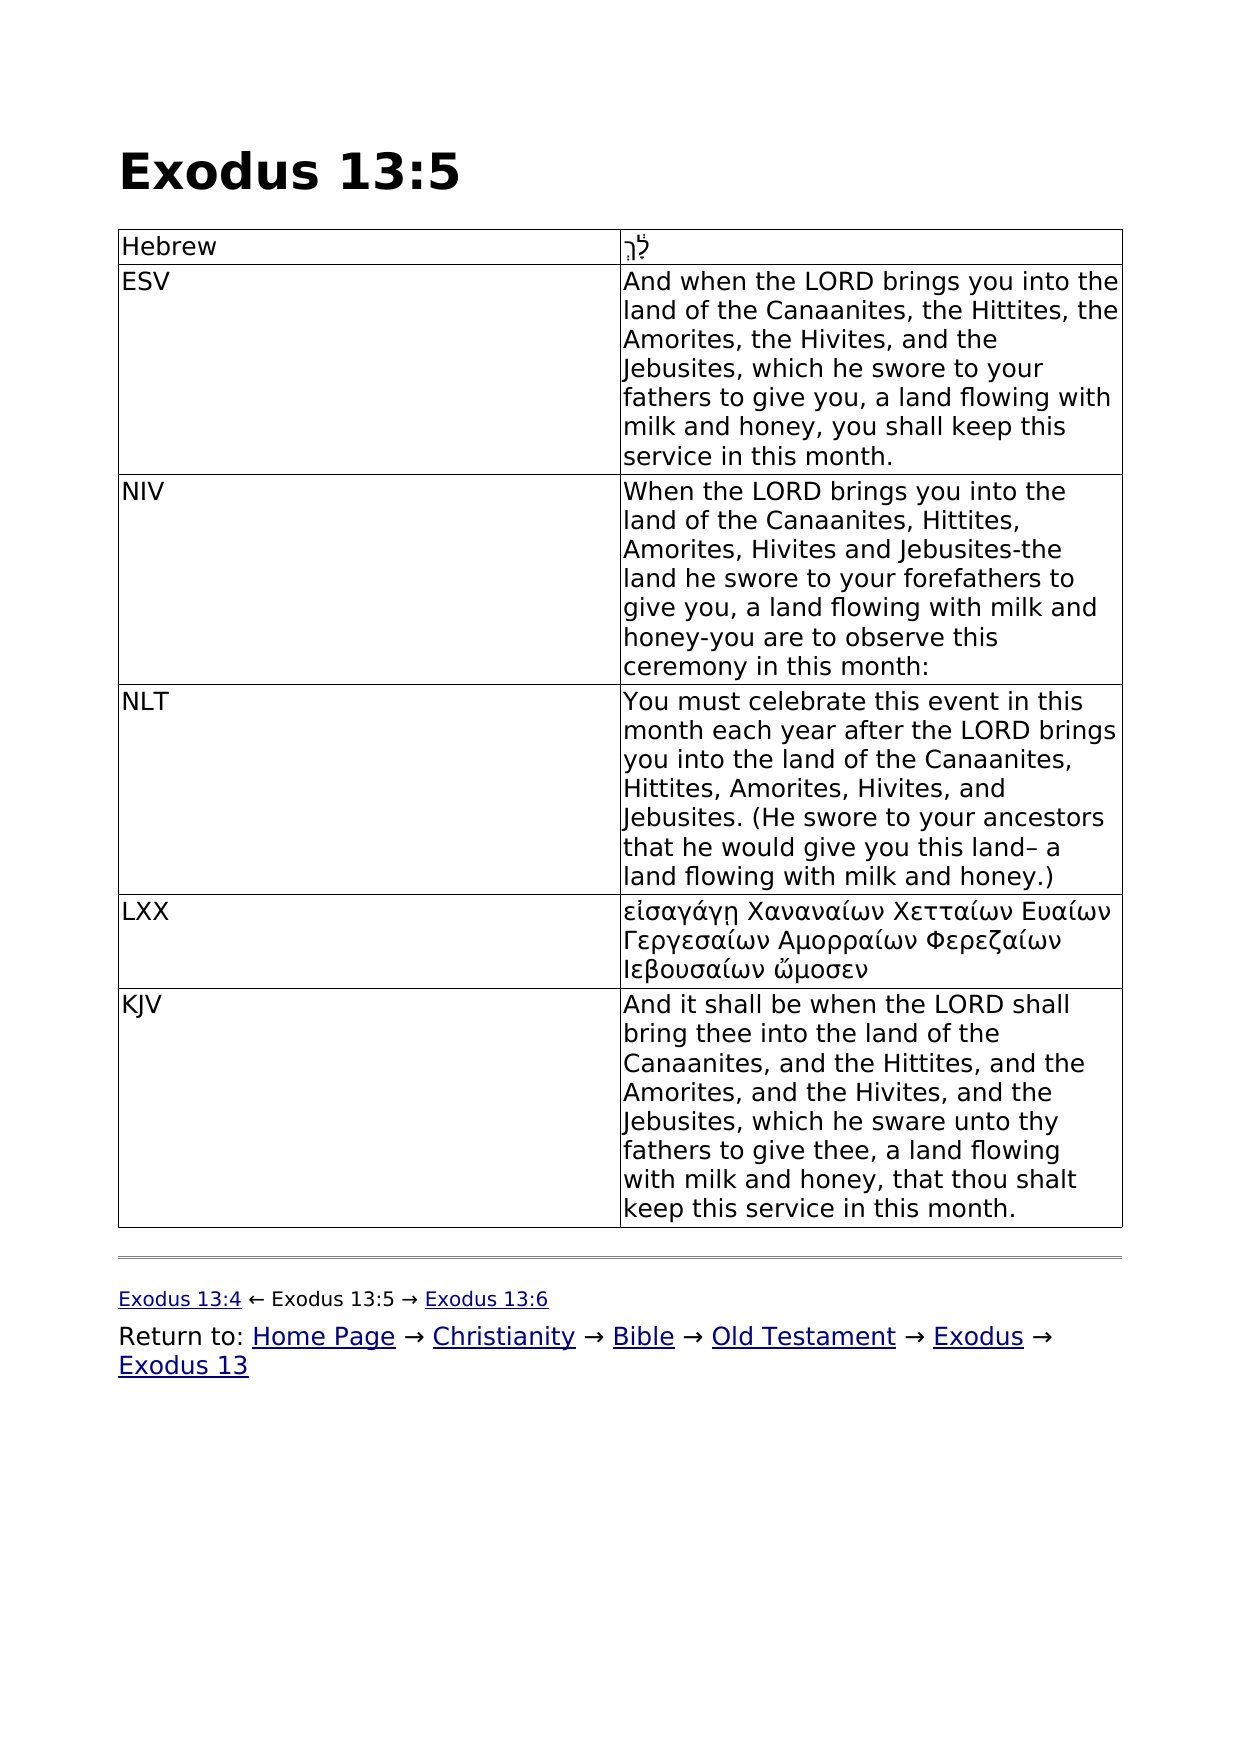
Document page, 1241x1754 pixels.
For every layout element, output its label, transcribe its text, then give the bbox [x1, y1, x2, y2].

table_cell εἰσαγάγῃ Χαναναίων Χετταίων Ευαίων Γεργεσαίων Αμορραίων Φερεζαίων Ιεβουσαίων ὤμοσεν [621, 895, 1122, 987]
table_cell And when the LORD brings you into the land of the Canaanites, the Hittites, the Amorites, the Hivites, and the Jebusites, which he swore to your fathers to give you, a land flowing with milk and honey, you shall keep this service in this month. [621, 265, 1122, 474]
table_cell And it shall be when the LORD shall bring thee into the land of the Canaanites, and the Hittites, and the Amorites, and the Hivites, and the Jebusites, which he sware unto thy fathers to give thee, a land flowing with milk and honey, that thou shalt keep this service in this month. [621, 989, 1122, 1227]
table_cell NIV [119, 475, 620, 684]
text Exodus 13:4 ← Exodus 13:5 → Exodus 13:6 [118, 1288, 1122, 1322]
table_cell ESV [119, 265, 620, 474]
text Return to: Home Page → Christianity → Bible → Old Testament → Exodus → Exodus 13 [118, 1322, 1122, 1380]
table_header Hebrew [119, 230, 620, 264]
subtitle Exodus 13:5 [118, 143, 1122, 201]
table_header לָ֔ךְ [621, 230, 1122, 264]
table_cell KJV [119, 989, 620, 1227]
table_cell You must celebrate this event in this month each year after the LORD brings you into the land of the Canaanites, Hittites, Amorites, Hivites, and Jebusites. (He swore to your ancestors that he would give you this land– a land flowing with milk and honey.) [621, 685, 1122, 894]
table_cell NLT [119, 685, 620, 894]
table_cell When the LORD brings you into the land of the Canaanites, Hittites, Amorites, Hivites and Jebusites-the land he swore to your forefathers to give you, a land flowing with milk and honey-you are to observe this ceremony in this month: [621, 475, 1122, 684]
table_cell LXX [119, 895, 620, 987]
